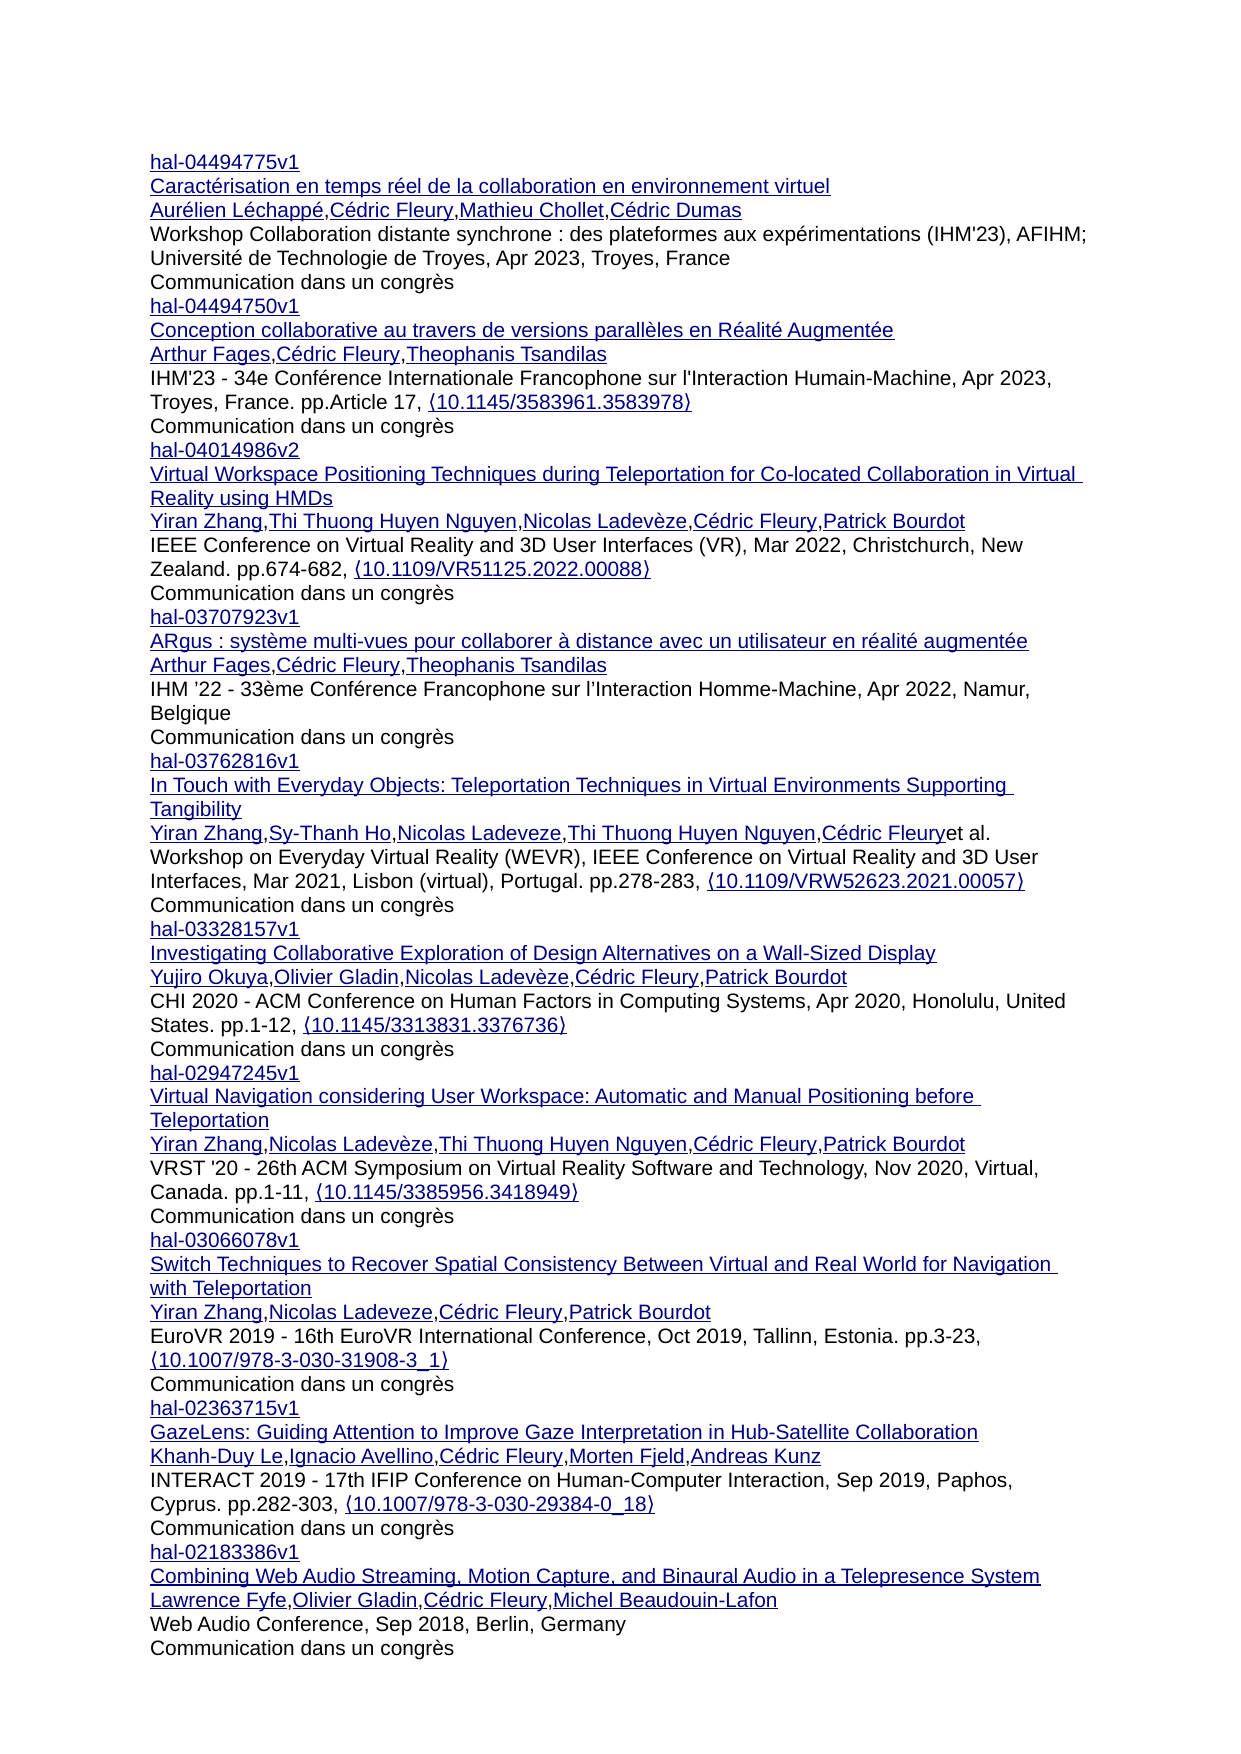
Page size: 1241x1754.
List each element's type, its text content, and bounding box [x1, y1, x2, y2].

table_cell Investigating Collaborative Exploration of Design Alternatives on a Wall-Sized Display Yujiro Okuya,Olivier Gladin,Nicolas Ladevèze,Cédric Fleury,Patrick Bourdot CHI 2020 - ACM Conference on Human Factors in Computing Systems, Apr 2020, Honolulu, United States. pp.1-12, ⟨10.1145/3313831.3376736⟩ Communication dans un congrès hal-02947245v1 [150, 941, 1090, 1084]
table_cell Virtual Workspace Positioning Techniques during Teleportation for Co-located Collaboration in Virtual Reality using HMDs Yiran Zhang,Thi Thuong Huyen Nguyen,Nicolas Ladevèze,Cédric Fleury,Patrick Bourdot IEEE Conference on Virtual Reality and 3D User Interfaces (VR), Mar 2022, Christchurch, New Zealand. pp.674-682, ⟨10.1109/VR51125.2022.00088⟩ Communication dans un congrès hal-03707923v1 [150, 461, 1090, 629]
table_cell Combining Web Audio Streaming, Motion Capture, and Binaural Audio in a Telepresence System Lawrence Fyfe,Olivier Gladin,Cédric Fleury,Michel Beaudouin-Lafon Web Audio Conference, Sep 2018, Berlin, Germany Communication dans un congrès [150, 1564, 1090, 1659]
table_cell Switch Techniques to Recover Spatial Consistency Between Virtual and Real World for Navigation with Teleportation Yiran Zhang,Nicolas Ladeveze,Cédric Fleury,Patrick Bourdot EuroVR 2019 - 16th EuroVR International Conference, Oct 2019, Tallinn, Estonia. pp.3-23, ⟨10.1007/978-3-030-31908-3_1⟩ Communication dans un congrès hal-02363715v1 [150, 1252, 1090, 1420]
table_cell ARgus : système multi-vues pour collaborer à distance avec un utilisateur en réalité augmentée Arthur Fages,Cédric Fleury,Theophanis Tsandilas IHM ’22 - 33ème Conférence Francophone sur l’Interaction Homme-Machine, Apr 2022, Namur, Belgique Communication dans un congrès hal-03762816v1 [150, 629, 1090, 773]
table_cell Caractérisation en temps réel de la collaboration en environnement virtuel Aurélien Léchappé,Cédric Fleury,Mathieu Chollet,Cédric Dumas Workshop Collaboration distante synchrone : des plateformes aux expérimentations (IHM'23), AFIHM; Université de Technologie de Troyes, Apr 2023, Troyes, France Communication dans un congrès hal-04494750v1 [150, 174, 1090, 318]
table_cell Virtual Navigation considering User Workspace: Automatic and Manual Positioning before Teleportation Yiran Zhang,Nicolas Ladevèze,Thi Thuong Huyen Nguyen,Cédric Fleury,Patrick Bourdot VRST '20 - 26th ACM Symposium on Virtual Reality Software and Technology, Nov 2020, Virtual, Canada. pp.1-11, ⟨10.1145/3385956.3418949⟩ Communication dans un congrès hal-03066078v1 [150, 1084, 1090, 1252]
table_cell In Touch with Everyday Objects: Teleportation Techniques in Virtual Environments Supporting Tangibility Yiran Zhang,Sy-Thanh Ho,Nicolas Ladeveze,Thi Thuong Huyen Nguyen,Cédric Fleuryet al. Workshop on Everyday Virtual Reality (WEVR), IEEE Conference on Virtual Reality and 3D User Interfaces, Mar 2021, Lisbon (virtual), Portugal. pp.278-283, ⟨10.1109/VRW52623.2021.00057⟩ Communication dans un congrès hal-03328157v1 [150, 773, 1090, 941]
table_cell hal-04494775v1 [150, 150, 1090, 174]
table_cell GazeLens: Guiding Attention to Improve Gaze Interpretation in Hub-Satellite Collaboration Khanh-Duy Le,Ignacio Avellino,Cédric Fleury,Morten Fjeld,Andreas Kunz INTERACT 2019 - 17th IFIP Conference on Human-Computer Interaction, Sep 2019, Paphos, Cyprus. pp.282-303, ⟨10.1007/978-3-030-29384-0_18⟩ Communication dans un congrès hal-02183386v1 [150, 1420, 1090, 1563]
table_cell Conception collaborative au travers de versions parallèles en Réalité Augmentée Arthur Fages,Cédric Fleury,Theophanis Tsandilas IHM'23 - 34e Conférence Internationale Francophone sur l'Interaction Humain-Machine, Apr 2023, Troyes, France. pp.Article 17, ⟨10.1145/3583961.3583978⟩ Communication dans un congrès hal-04014986v2 [150, 318, 1090, 461]
